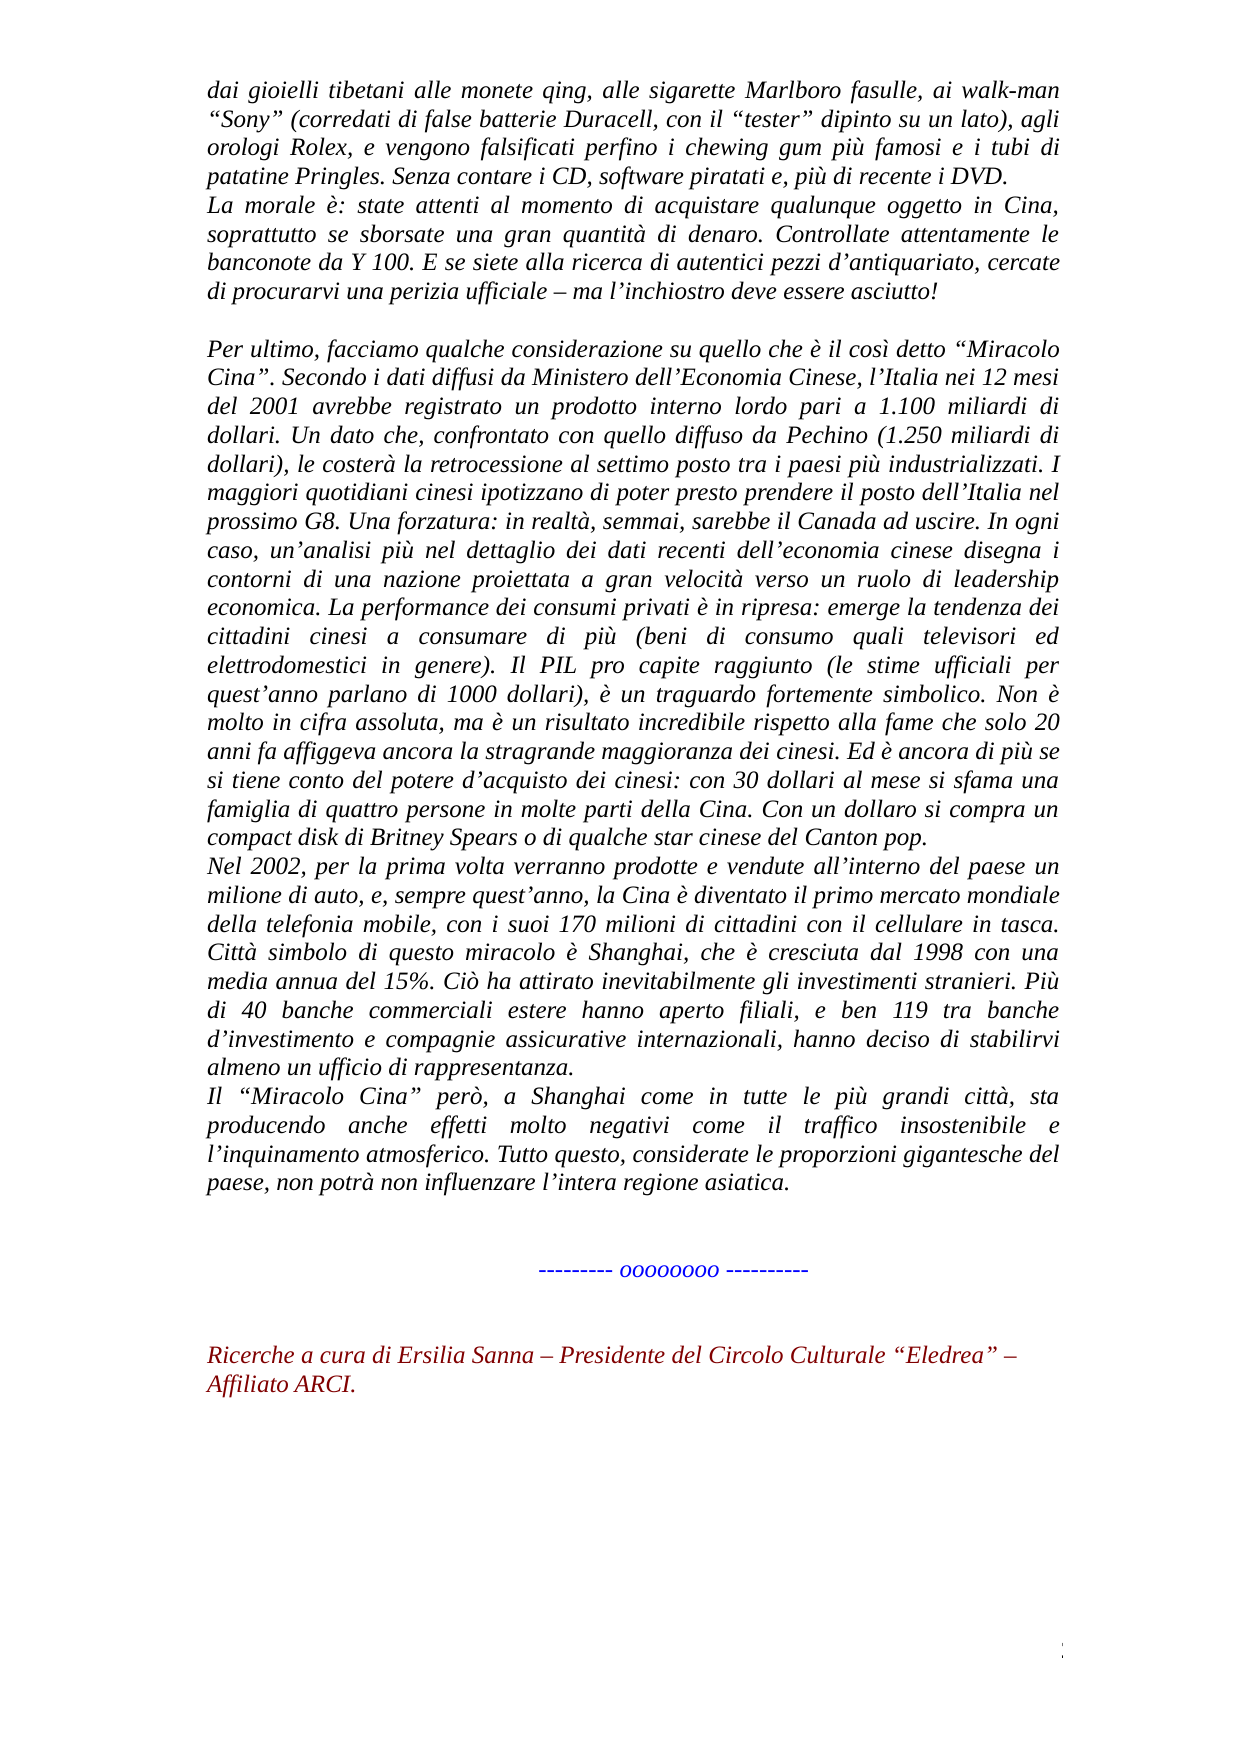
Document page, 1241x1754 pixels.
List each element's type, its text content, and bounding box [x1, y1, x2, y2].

text --------- oooooooo ---------- [207, 1254, 1063, 1282]
text Il “Miracolo Cina” però, a Shanghai come in tutte le più grandi città, sta producendo anche effetti molto negativi come il traffico insostenibile e l’inquinamento atmosferico. Tutto questo, considerate le proporzioni gigantesche del paese, non potrà non influenzare l’intera regione asiatica. [207, 1081, 1063, 1196]
text dai gioielli tibetani alle monete qing, alle sigarette Marlboro fasulle, ai walk-man “Sony” (corredati di false batterie Duracell, con il “tester” dipinto su un lato), agli orologi Rolex, e vengono falsificati perfino i chewing gum più famosi e i tubi di patatine Pringles. Senza contare i CD, software piratati e, più di recente i DVD. [207, 75, 1063, 190]
text Per ultimo, facciamo qualche considerazione su quello che è il così detto “Miracolo Cina”. Secondo i dati diffusi da Ministero dell’Economia Cinese, l’Italia nei 12 mesi del 2001 avrebbe registrato un prodotto interno lordo pari a 1.100 miliardi di dollari. Un dato che, confrontato con quello diffuso da Pechino (1.250 miliardi di dollari), le costerà la retrocessione al settimo posto tra i paesi più industrializzati. I maggiori quotidiani cinesi ipotizzano di poter presto prendere il posto dell’Italia nel prossimo G8. Una forzatura: in realtà, semmai, sarebbe il Canada ad uscire. In ogni caso, un’analisi più nel dettaglio dei dati recenti dell’economia cinese disegna i contorni di una nazione proiettata a gran velocità verso un ruolo di leadership economica. La performance dei consumi privati è in ripresa: emerge la tendenza dei cittadini cinesi a consumare di più (beni di consumo quali televisori ed elettrodomestici in genere). Il PIL pro capite raggiunto (le stime ufficiali per quest’anno parlano di 1000 dollari), è un traguardo fortemente simbolico. Non è molto in cifra assoluta, ma è un risultato incredibile rispetto alla fame che solo 20 anni fa affiggeva ancora la stragrande maggioranza dei cinesi. Ed è ancora di più se si tiene conto del potere d’acquisto dei cinesi: con 30 dollari al mese si sfama una famiglia di quattro persone in molte parti della Cina. Con un dollaro si compra un compact disk di Britney Spears o di qualche star cinese del Canton pop. [207, 334, 1063, 851]
text La morale è: state attenti al momento di acquistare qualunque oggetto in Cina, soprattutto se sborsate una gran quantità di denaro. Controllate attentamente le banconote da Y 100. E se siete alla ricerca di autentici pezzi d’antiquariato, cercate di procurarvi una perizia ufficiale – ma l’inchiostro deve essere asciutto! [207, 190, 1063, 305]
text Nel 2002, per la prima volta verranno prodotte e vendute all’interno del paese un milione di auto, e, sempre quest’anno, la Cina è diventato il primo mercato mondiale della telefonia mobile, con i suoi 170 milioni di cittadini con il cellulare in tasca. Città simbolo di questo miracolo è Shanghai, che è cresciuta dal 1998 con una media annua del 15%. Ciò ha attirato inevitabilmente gli investimenti stranieri. Più di 40 banche commerciali estere hanno aperto filiali, e ben 119 tra banche d’investimento e compagnie assicurative internazionali, hanno deciso di stabilirvi almeno un ufficio di rappresentanza. [207, 851, 1063, 1081]
text Ricerche a cura di Ersilia Sanna – Presidente del Circolo Culturale “Eledrea” – Affiliato ARCI. [207, 1340, 1063, 1397]
